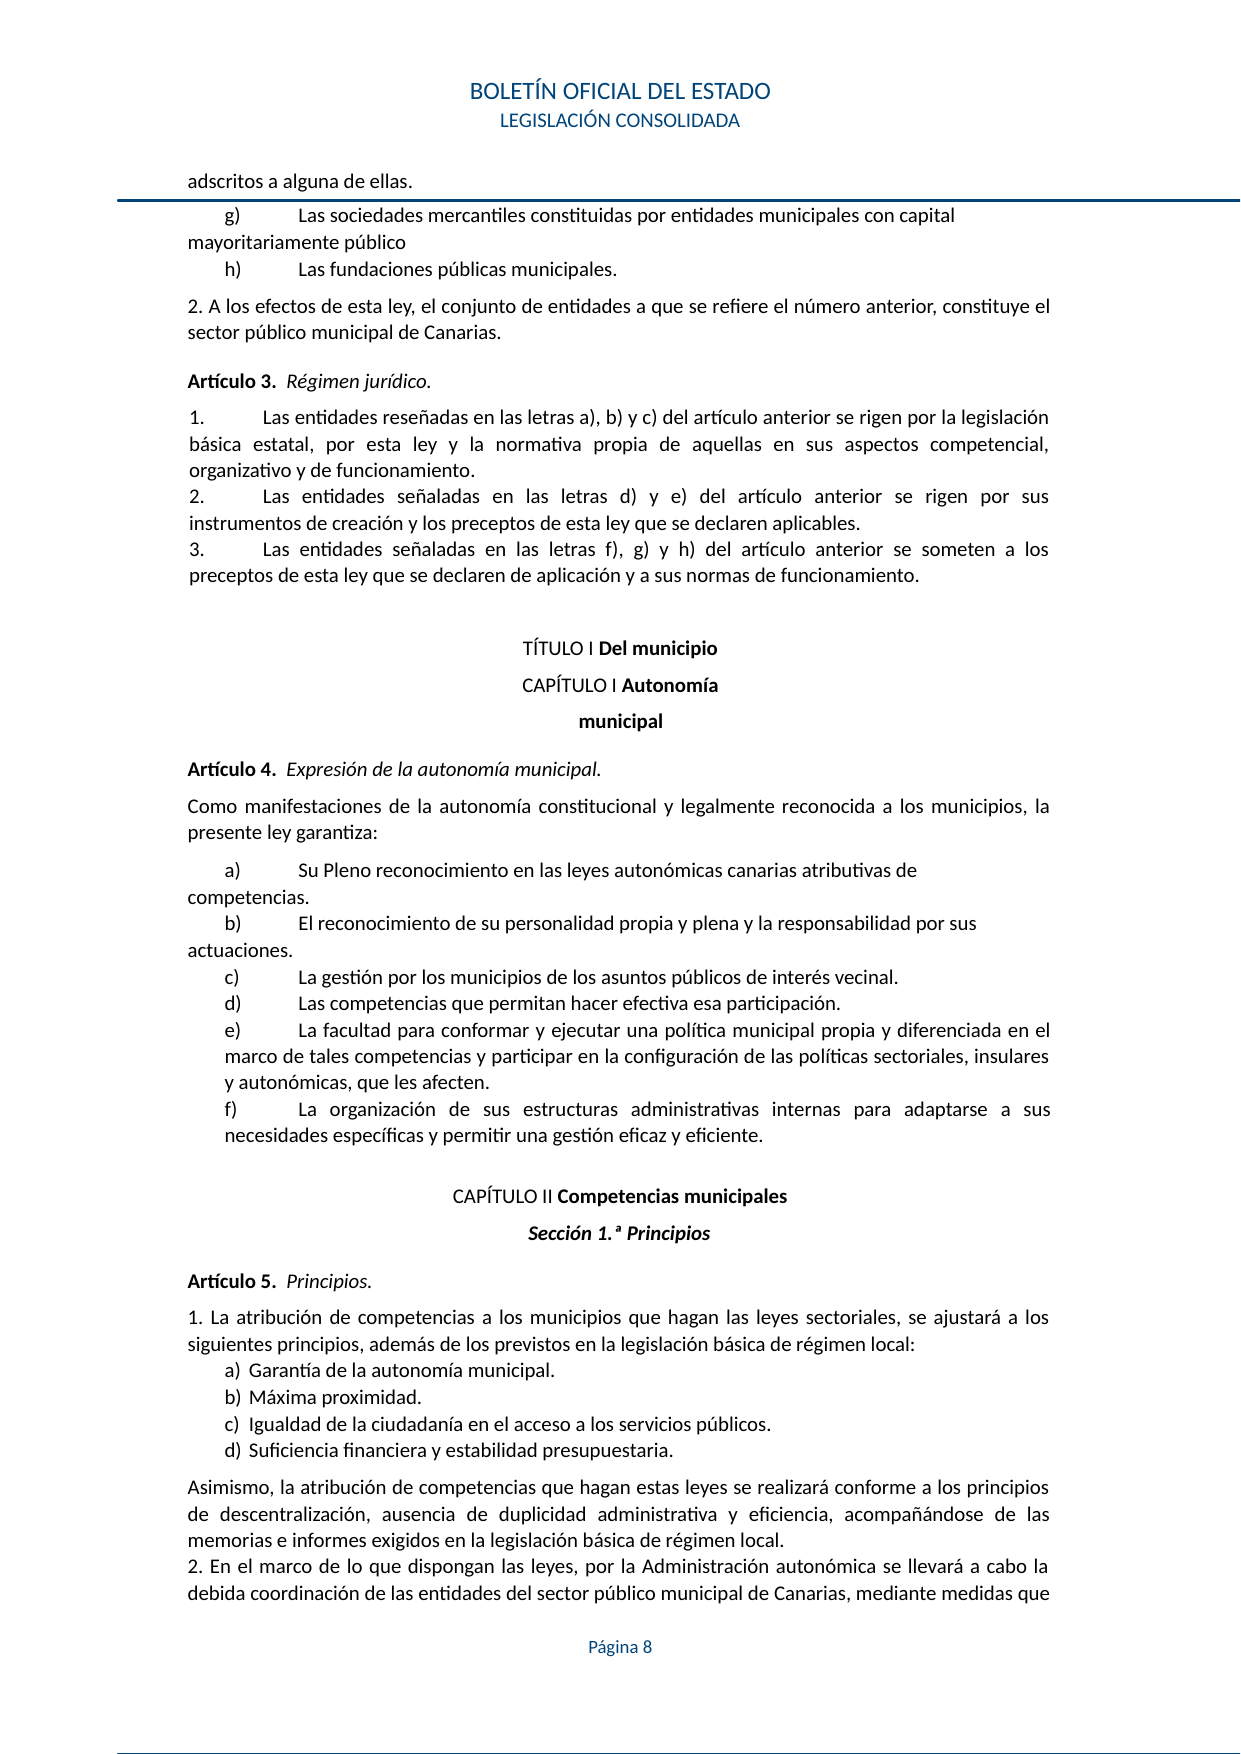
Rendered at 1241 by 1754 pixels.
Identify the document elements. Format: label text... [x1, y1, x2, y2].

list Garantía de la autonomía municipal. [224, 1357, 1051, 1383]
list Las competencias que permitan hacer efectiva esa participación. [224, 991, 1051, 1016]
list Las fundaciones públicas municipales. [224, 256, 1051, 281]
list Su Pleno reconocimiento en las leyes autonómicas canarias atributivas de [224, 857, 1051, 883]
list La organización de sus estructuras administrativas internas para adaptarse a sus necesidades específicas y permitir una gestión eficaz y eficiente. [224, 1096, 1051, 1148]
text TÍTULO I Del municipio [189, 635, 1051, 660]
text Artículo 4. Expresión de la autonomía municipal. [187, 757, 1051, 782]
text CAPÍTULO I Autonomía municipal [508, 672, 732, 734]
text Asimismo, la atribución de competencias que hagan estas leyes se realizará conforme a los principios de descentralización, ausencia de duplicidad administrativa y eficiencia, acompañándose de las memorias e informes exigidos en la legislación básica de régimen local. [187, 1474, 1051, 1552]
text competencias. [187, 884, 1051, 909]
text CAPÍTULO II Competencias municipales [189, 1183, 1051, 1208]
list El reconocimiento de su personalidad propia y plena y la responsabilidad por sus [224, 911, 1051, 936]
list Las entidades reseñadas en las letras a), b) y c) del artículo anterior se rigen por la legislación básica estatal, por esta ley y la normativa propia de aquellas en sus aspectos competencial, organizativo y de funcionamiento. [189, 404, 1051, 482]
text 1. La atribución de competencias a los municipios que hagan las leyes sectoriales, se ajustará a los siguientes principios, además de los previstos en la legislación básica de régimen local: [187, 1304, 1051, 1356]
text Como manifestaciones de la autonomía constitucional y legalmente reconocida a los municipios, la presente ley garantiza: [187, 793, 1051, 845]
text Sección 1.ª Principios [189, 1220, 1051, 1245]
text adscritos a alguna de ellas. [187, 168, 1051, 193]
text 2. A los efectos de esta ley, el conjunto de entidades a que se refiere el número anterior, constituye el sector público municipal de Canarias. [187, 293, 1051, 344]
list Las entidades señaladas en las letras d) y e) del artículo anterior se rigen por sus instrumentos de creación y los preceptos de esta ley que se declaren aplicables. [189, 483, 1051, 535]
list Máxima proximidad. [224, 1384, 1051, 1409]
list Las entidades señaladas en las letras f), g) y h) del artículo anterior se someten a los preceptos de esta ley que se declaren de aplicación y a sus normas de funcionamiento. [189, 536, 1051, 588]
list Las sociedades mercantiles constituidas por entidades municipales con capital [224, 202, 1051, 228]
text Artículo 5. Principios. [187, 1268, 1051, 1293]
list La gestión por los municipios de los asuntos públicos de interés vecinal. [224, 964, 1051, 989]
list Igualdad de la ciudadanía en el acceso a los servicios públicos. [224, 1411, 1051, 1436]
text Artículo 3. Régimen jurídico. [187, 368, 1051, 393]
text actuaciones. [187, 937, 1051, 963]
text 2. En el marco de lo que dispongan las leyes, por la Administración autonómica se llevará a cabo la debida coordinación de las entidades del sector público municipal de Canarias, mediante medidas que [187, 1553, 1051, 1605]
list [224, 194, 1051, 199]
list Suficiencia financiera y estabilidad presupuestaria. [224, 1437, 1051, 1463]
list La facultad para conformar y ejecutar una política municipal propia y diferenciada en el marco de tales competencias y participar en la configuración de las políticas sectoriales, insulares y autonómicas, que les afecten. [224, 1017, 1051, 1095]
text mayoritariamente público [187, 229, 1051, 254]
